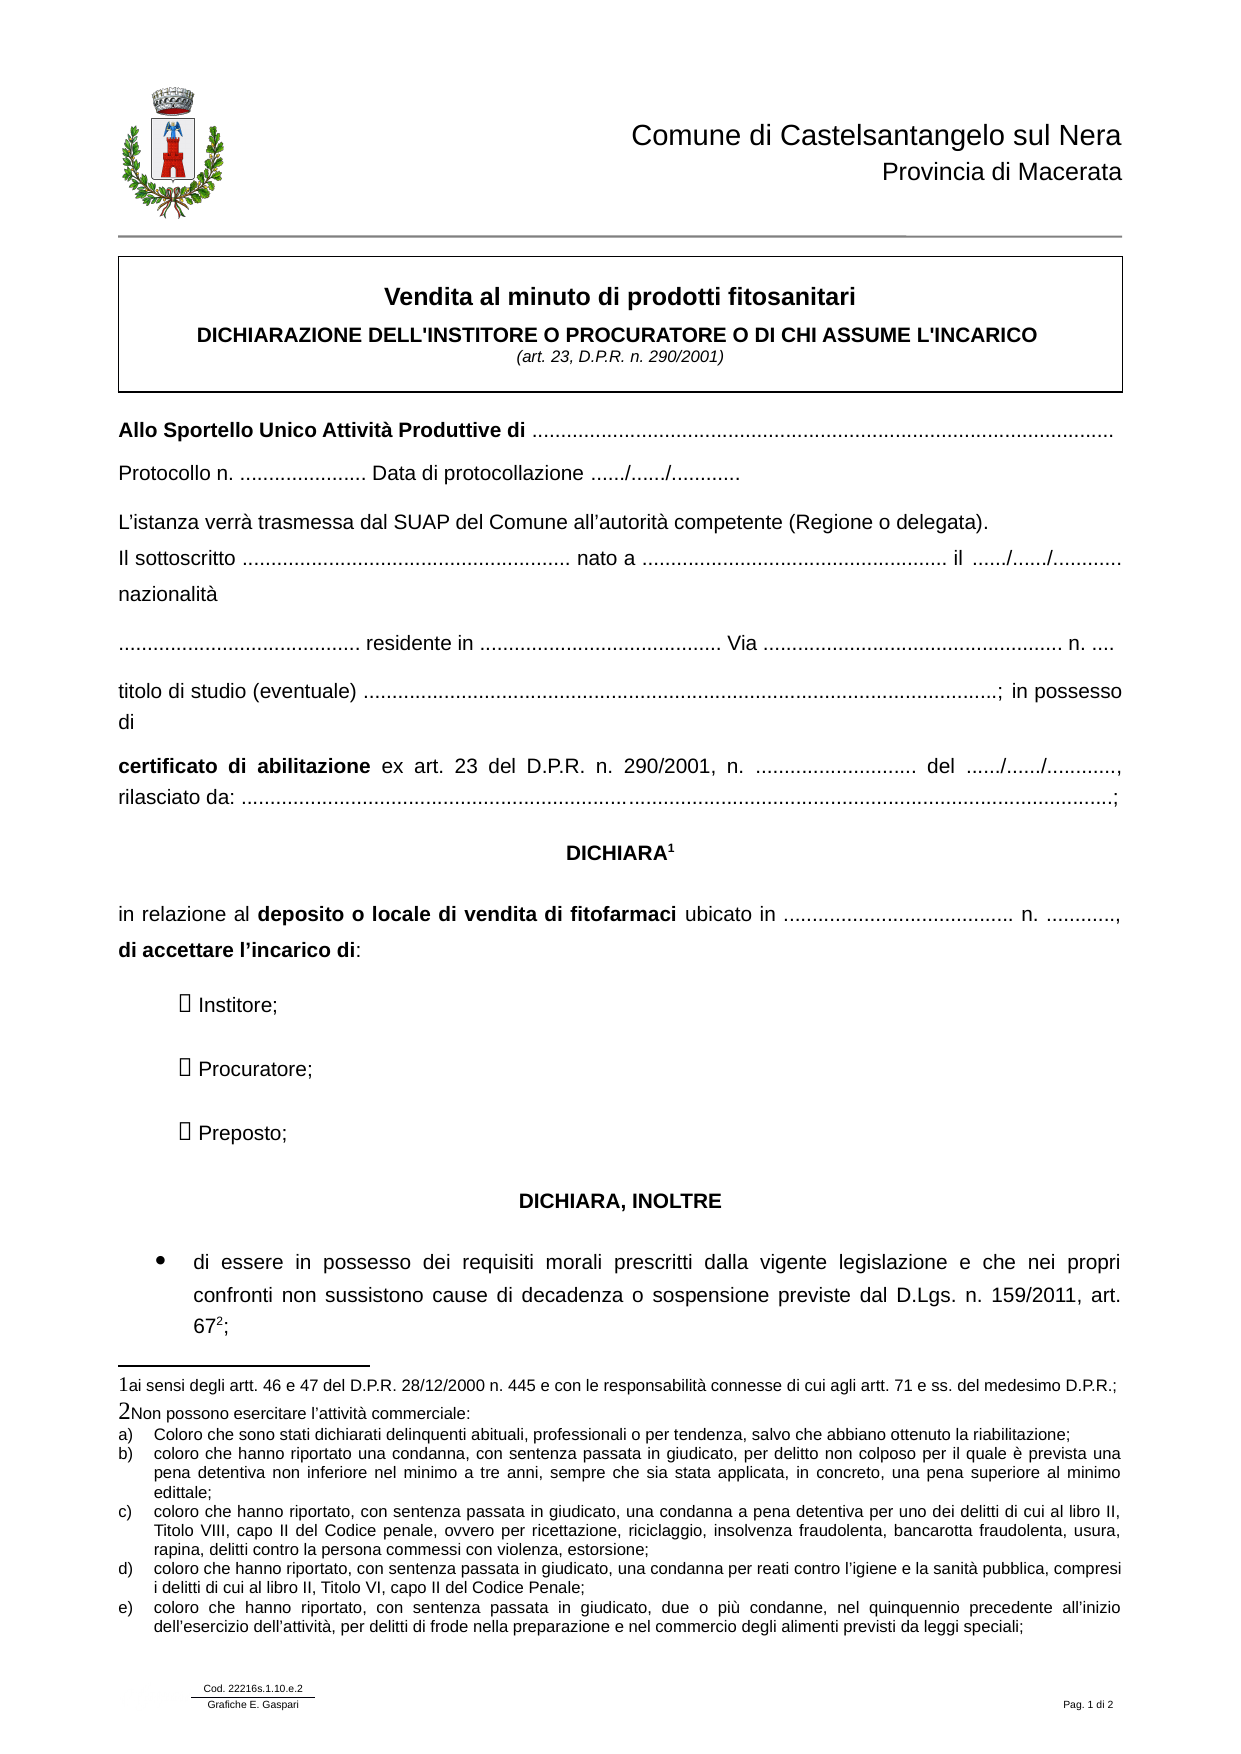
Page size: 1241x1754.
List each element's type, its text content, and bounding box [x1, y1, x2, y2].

text  Institore; [177, 986, 1122, 1020]
list coloro che hanno riportato una condanna, con sentenza passata in giudicato, per delitto non colposo per il quale è prevista una pena detentiva non inferiore nel minimo a tre anni, sempre che sia stata applicata, in concreto, una pena superiore al minimo edittale; [118, 1444, 1122, 1502]
text .......................................... residente in .......................................... Via .................................................... n. .... [118, 630, 1122, 654]
list coloro che hanno riportato, con sentenza passata in giudicato, due o più condanne, nel quinquennio precedente all’inizio dell’esercizio dell’attività, per delitti di frode nella preparazione e nel commercio degli alimenti previsti da leggi speciali; [118, 1597, 1122, 1636]
table_header Vendita al minuto di prodotti fitosanitari DICHIARAZIONE DELL'INSTITORE O PROCURATORE O DI CHI ASSUME L'INCARICO (art. 23, D.P.R. n. 290/2001) [119, 257, 1122, 391]
text DICHIARA [118, 841, 1122, 865]
text L’istanza verrà trasmessa dal SUAP del Comune all’autorità competente (Regione o delegata). [118, 509, 1122, 533]
text  Procuratore; [177, 1050, 1122, 1084]
text ai sensi degli artt. 46 e 47 del D.P.R. 28/12/2000 n. 445 e con le responsabilità connesse di cui agli artt. 71 e ss. del medesimo D.P.R.; [118, 1372, 1122, 1396]
list di essere in possesso dei requisiti morali prescritti dalla vigente legislazione e che nei propri confronti non sussistono cause di decadenza o sospensione previste dal D.Lgs. n. 159/2011, art. 67; [156, 1250, 1122, 1337]
list coloro che hanno riportato, con sentenza passata in giudicato, una condanna per reati contro l’igiene e la sanità pubblica, compresi i delitti di cui al libro II, Titolo VI, capo II del Codice Penale; [118, 1559, 1122, 1597]
list Coloro che sono stati dichiarati delinquenti abituali, professionali o per tendenza, salvo che abbiano ottenuto la riabilitazione; [118, 1425, 1122, 1444]
text titolo di studio (eventuale) ..............................................................................................................; in possesso di [118, 679, 1122, 734]
text Il sottoscritto ......................................................... nato a ..................................................... il ....../....../............ nazionalità [118, 546, 1122, 606]
text Protocollo n. ...................... Data di protocollazione ....../....../............ [118, 461, 1122, 485]
text Allo Sportello Unico Attività Produttive di ..................................................................................................... [118, 417, 1122, 441]
text certificato di abilitazione ex art. 23 del D.P.R. n. 290/2001, n. ............................ del ....../....../............, rilasciato da: .......................................................................................................................................................; [118, 753, 1122, 809]
text DICHIARA, INOLTRE [118, 1189, 1122, 1213]
list Non possono esercitare l’attività commerciale: [118, 1396, 1122, 1425]
text in relazione al deposito o locale di vendita di fitofarmaci ubicato in ........................................ n. ............, di accettare l’incarico di: [118, 902, 1122, 962]
list coloro che hanno riportato, con sentenza passata in giudicato, una condanna a pena detentiva per uno dei delitti di cui al libro II, Titolo VIII, capo II del Codice penale, ovvero per ricettazione, riciclaggio, insolvenza fraudolenta, bancarotta fraudolenta, usura, rapina, delitti contro la persona commessi con violenza, estorsione; [118, 1502, 1122, 1559]
text Comune di Castelsantangelo sul Nera [224, 118, 1122, 152]
picture [122, 87, 224, 219]
text  Preposto; [177, 1113, 1122, 1147]
text Provincia di Macerata [224, 157, 1122, 185]
